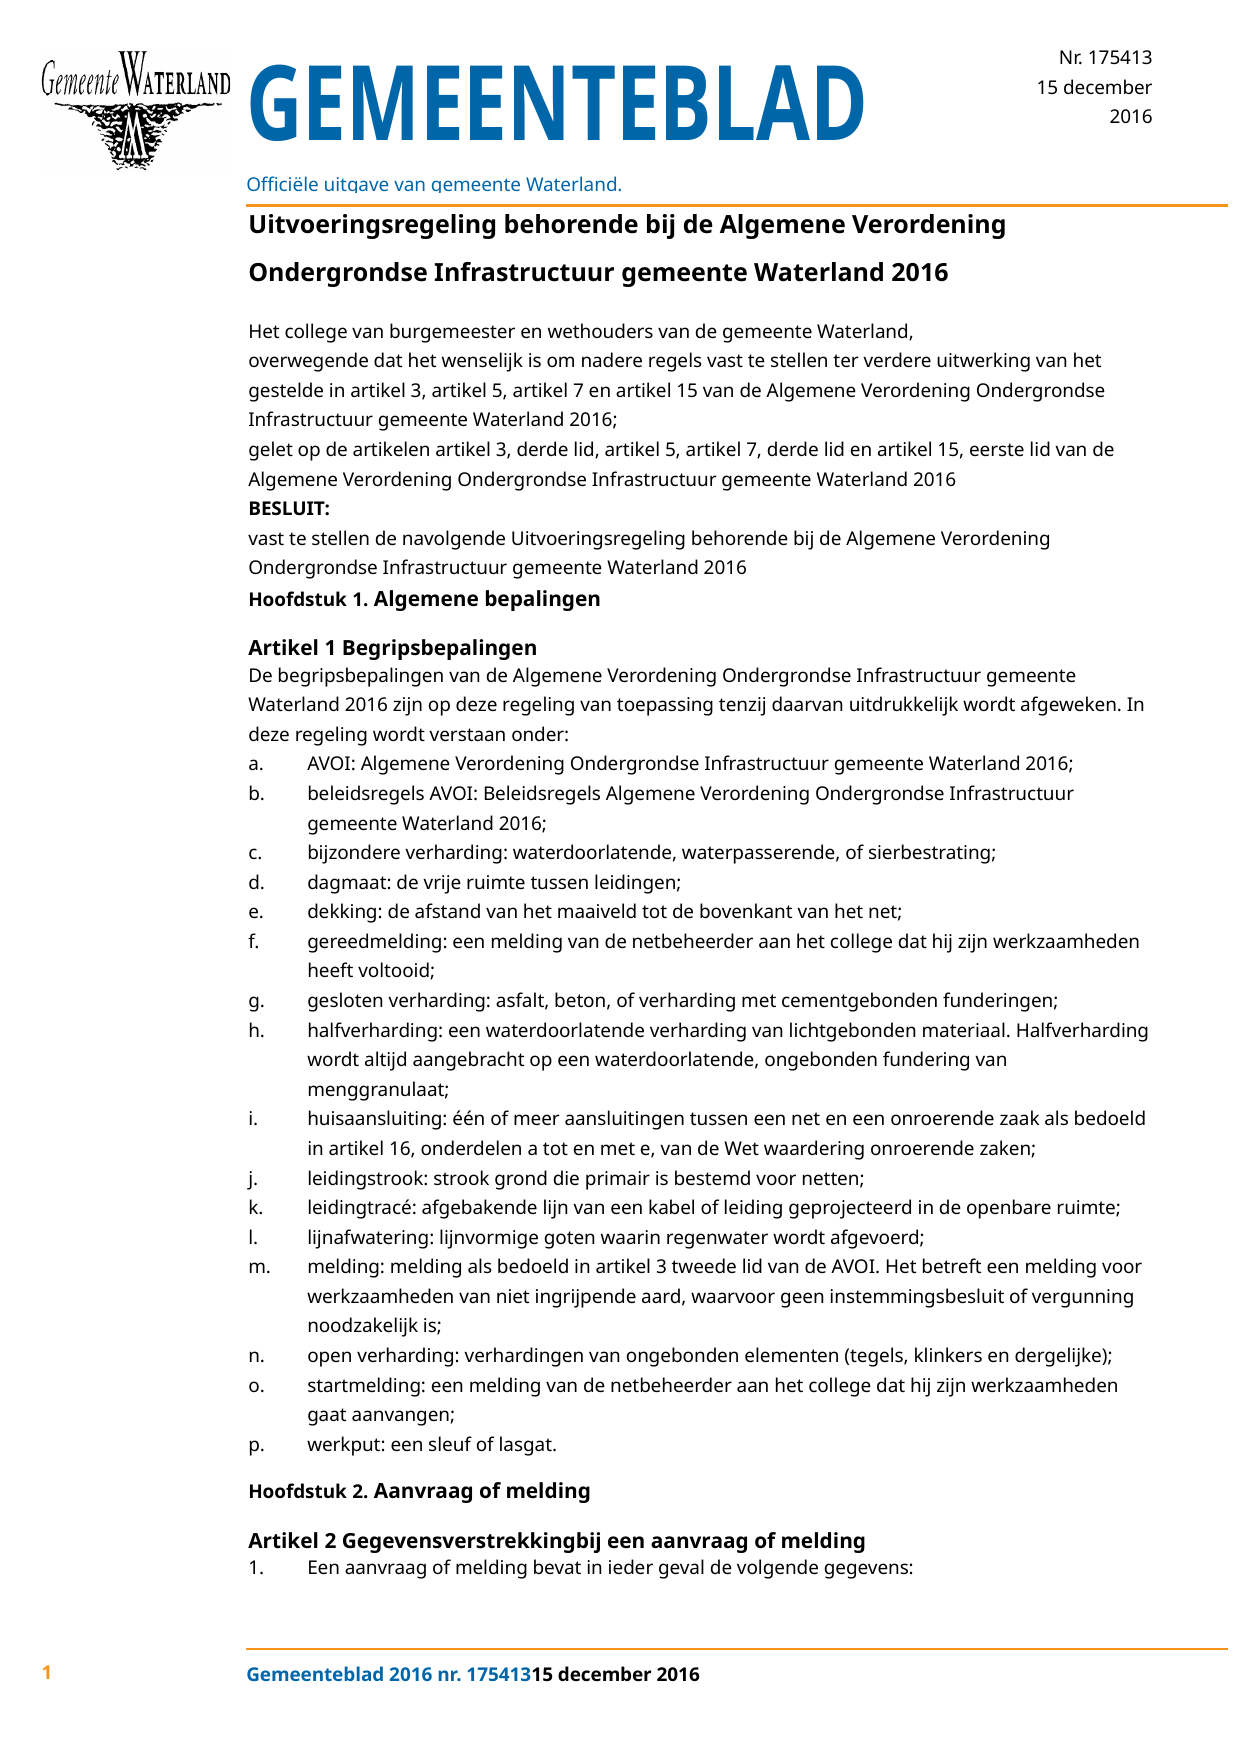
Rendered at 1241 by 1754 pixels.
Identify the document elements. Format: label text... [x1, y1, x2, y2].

text Artikel 2 Gegevensverstrekkingbij een aanvraag of melding [248, 1526, 1152, 1554]
picture [41, 47, 231, 172]
list gereedmelding: een melding van de netbeheerder aan het college dat hij zijn werkzaamheden heeft voltooid; [248, 928, 1152, 983]
text BESLUIT: [248, 495, 1152, 521]
text Hoofdstuk 1. Algemene bepalingen [248, 584, 1152, 613]
list startmelding: een melding van de netbeheerder aan het college dat hij zijn werkzaamheden gaat aanvangen; [248, 1372, 1152, 1427]
list leidingstrook: strook grond die primair is bestemd voor netten; [248, 1165, 1152, 1191]
text overwegende dat het wenselijk is om nadere regels vast te stellen ter verdere uitwerking van het gestelde in artikel 3, artikel 5, artikel 7 en artikel 15 van de Algemene Verordening Ondergrondse Infrastructuur gemeente Waterland 2016; [248, 347, 1152, 432]
list lijnafwatering: lijnvormige goten waarin regenwater wordt afgevoerd; [248, 1224, 1152, 1250]
list halfverharding: een waterdoorlatende verharding van lichtgebonden materiaal. Halfverharding wordt altijd aangebracht op een waterdoorlatende, ongebonden fundering van menggranulaat; [248, 1017, 1152, 1102]
list werkput: een sleuf of lasgat. [248, 1431, 1152, 1457]
list Een aanvraag of melding bevat in ieder geval de volgende gegevens: [248, 1554, 1152, 1580]
list open verharding: verhardingen van ongebonden elementen (tegels, klinkers en dergelijke); [248, 1342, 1152, 1368]
text Hoofdstuk 2. Aanvraag of melding [248, 1477, 1152, 1505]
list beleidsregels AVOI: Beleidsregels Algemene Verordening Ondergrondse Infrastructuur gemeente Waterland 2016; [248, 780, 1152, 836]
list dagmaat: de vrije ruimte tussen leidingen; [248, 869, 1152, 895]
list leidingtracé: afgebakende lijn van een kabel of leiding geprojecteerd in de openbare ruimte; [248, 1194, 1152, 1220]
list AVOI: Algemene Verordening Ondergrondse Infrastructuur gemeente Waterland 2016; [248, 751, 1152, 776]
text Uitvoeringsregeling behorende bij de Algemene Verordening Ondergrondse Infrastructuur gemeente Waterland 2016 [248, 207, 1152, 288]
text Het college van burgemeester en wethouders van de gemeente Waterland, [248, 318, 1152, 344]
text gelet op de artikelen artikel 3, derde lid, artikel 5, artikel 7, derde lid en artikel 15, eerste lid van de Algemene Verordening Ondergrondse Infrastructuur gemeente Waterland 2016 [248, 436, 1152, 492]
list bijzondere verharding: waterdoorlatende, waterpasserende, of sierbestrating; [248, 839, 1152, 865]
text vast te stellen de navolgende Uitvoeringsregeling behorende bij de Algemene Verordening Ondergrondse Infrastructuur gemeente Waterland 2016 [248, 525, 1152, 580]
text Artikel 1 Begripsbepalingen [248, 633, 1152, 662]
list gesloten verharding: asfalt, beton, of verharding met cementgebonden funderingen; [248, 987, 1152, 1013]
text De begripsbepalingen van de Algemene Verordening Ondergrondse Infrastructuur gemeente Waterland 2016 zijn op deze regeling van toepassing tenzij daarvan uitdrukkelijk wordt afgeweken. In deze regeling wordt verstaan onder: [248, 662, 1152, 747]
list huisaansluiting: één of meer aansluitingen tussen een net en een onroerende zaak als bedoeld in artikel 16, onderdelen a tot en met e, van de Wet waardering onroerende zaken; [248, 1106, 1152, 1161]
list dekking: de afstand van het maaiveld tot de bovenkant van het net; [248, 898, 1152, 924]
list melding: melding als bedoeld in artikel 3 tweede lid van de AVOI. Het betreft een melding voor werkzaamheden van niet ingrijpende aard, waarvoor geen instemmingsbesluit of vergunning noodzakelijk is; [248, 1253, 1152, 1338]
